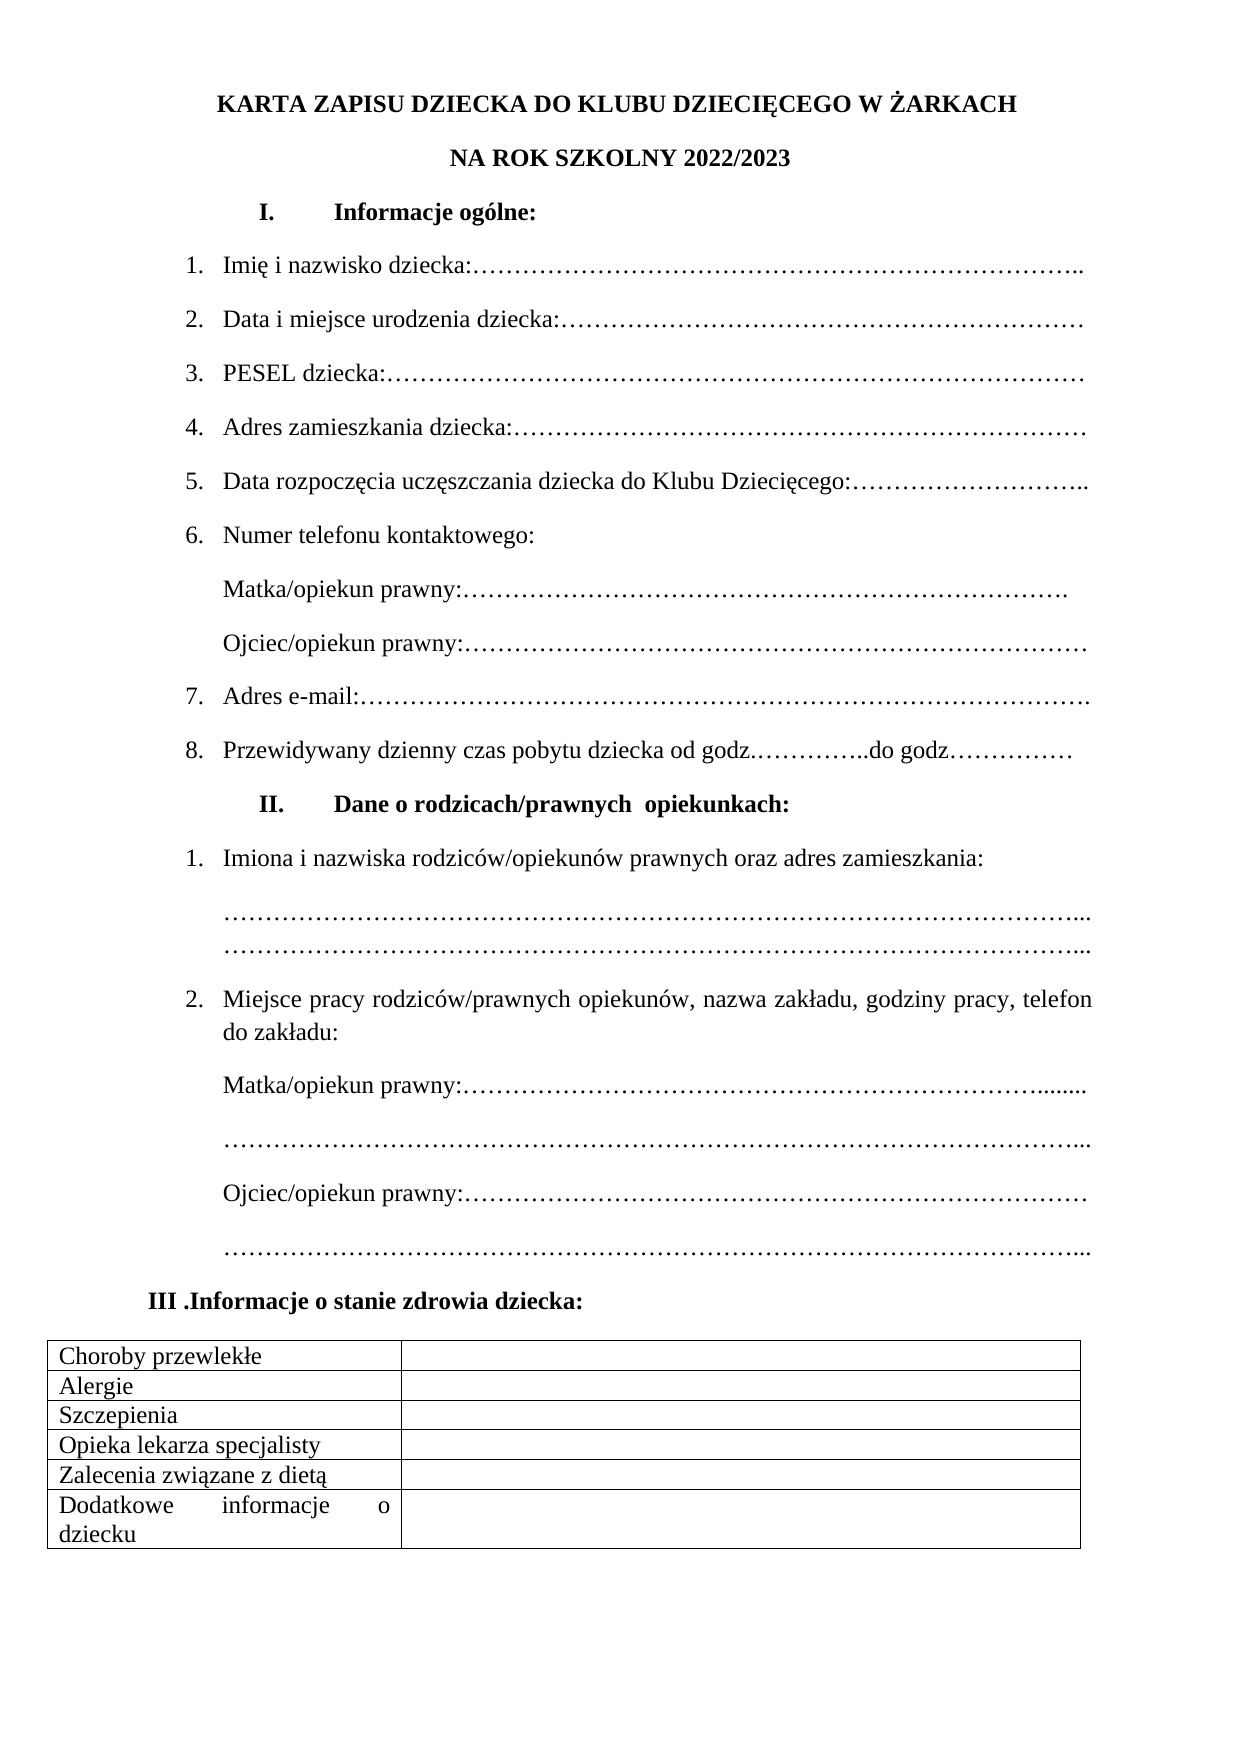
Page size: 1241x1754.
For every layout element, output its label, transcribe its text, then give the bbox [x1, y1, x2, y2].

list PESEL dziecka:………………………………………………………………………… [185, 358, 1093, 387]
text NA ROK SZKOLNY 2022/2023 [148, 143, 1093, 172]
list Informacje ogólne: [258, 197, 1093, 226]
list Przewidywany dzienny czas pobytu dziecka od godz.…………..do godz…………… [185, 735, 1093, 764]
text III .Informacje o stanie zdrowia dziecka: [148, 1286, 1093, 1315]
table_cell [402, 1430, 1080, 1459]
table_cell Opieka lekarza specjalisty [48, 1430, 401, 1459]
list Miejsce pracy rodziców/prawnych opiekunów, nazwa zakładu, godziny pracy, telefon do zakładu: [185, 984, 1093, 1046]
table_header [402, 1341, 1080, 1370]
table_cell Szczepienia [48, 1401, 401, 1429]
table_cell [402, 1490, 1080, 1547]
list …………………………………………………………………………………………...…………………………………………………………………………………………... [223, 897, 1093, 959]
list Adres e-mail:……………………………………………………………………………. [185, 681, 1093, 710]
table_cell [402, 1460, 1080, 1489]
list Imiona i nazwiska rodziców/opiekunów prawnych oraz adres zamieszkania: [185, 843, 1093, 872]
table_cell [402, 1371, 1080, 1399]
list Matka/opiekun prawny:……………………………………………………………........ [223, 1071, 1093, 1099]
list …………………………………………………………………………………………... [223, 1232, 1093, 1261]
list Data rozpoczęcia uczęszczania dziecka do Klubu Dziecięcego:……………………….. [185, 466, 1093, 495]
list Ojciec/opiekun prawny:………………………………………………………………… [223, 1178, 1093, 1207]
list Imię i nazwisko dziecka:……………………………………………………………….. [185, 251, 1093, 279]
table_cell Zalecenia związane z dietą [48, 1460, 401, 1489]
list Data i miejsce urodzenia dziecka:……………………………………………………… [185, 304, 1093, 333]
list Matka/opiekun prawny:………………………………………………………………. [223, 574, 1093, 602]
list …………………………………………………………………………………………... [223, 1124, 1093, 1153]
list Dane o rodzicach/prawnych opiekunkach: [258, 789, 1093, 818]
table_cell [402, 1401, 1080, 1429]
list Numer telefonu kontaktowego: [185, 520, 1093, 549]
text KARTA ZAPISU DZIECKA DO KLUBU DZIECIĘCEGO W ŻARKACH [148, 89, 1093, 118]
table_header Choroby przewlekłe [48, 1341, 401, 1370]
table_cell Dodatkowe informacje o dziecku [48, 1490, 401, 1547]
list Ojciec/opiekun prawny:………………………………………………………………… [223, 628, 1093, 656]
table_cell Alergie [48, 1371, 401, 1399]
list Adres zamieszkania dziecka:…………………………………………………………… [185, 412, 1093, 441]
